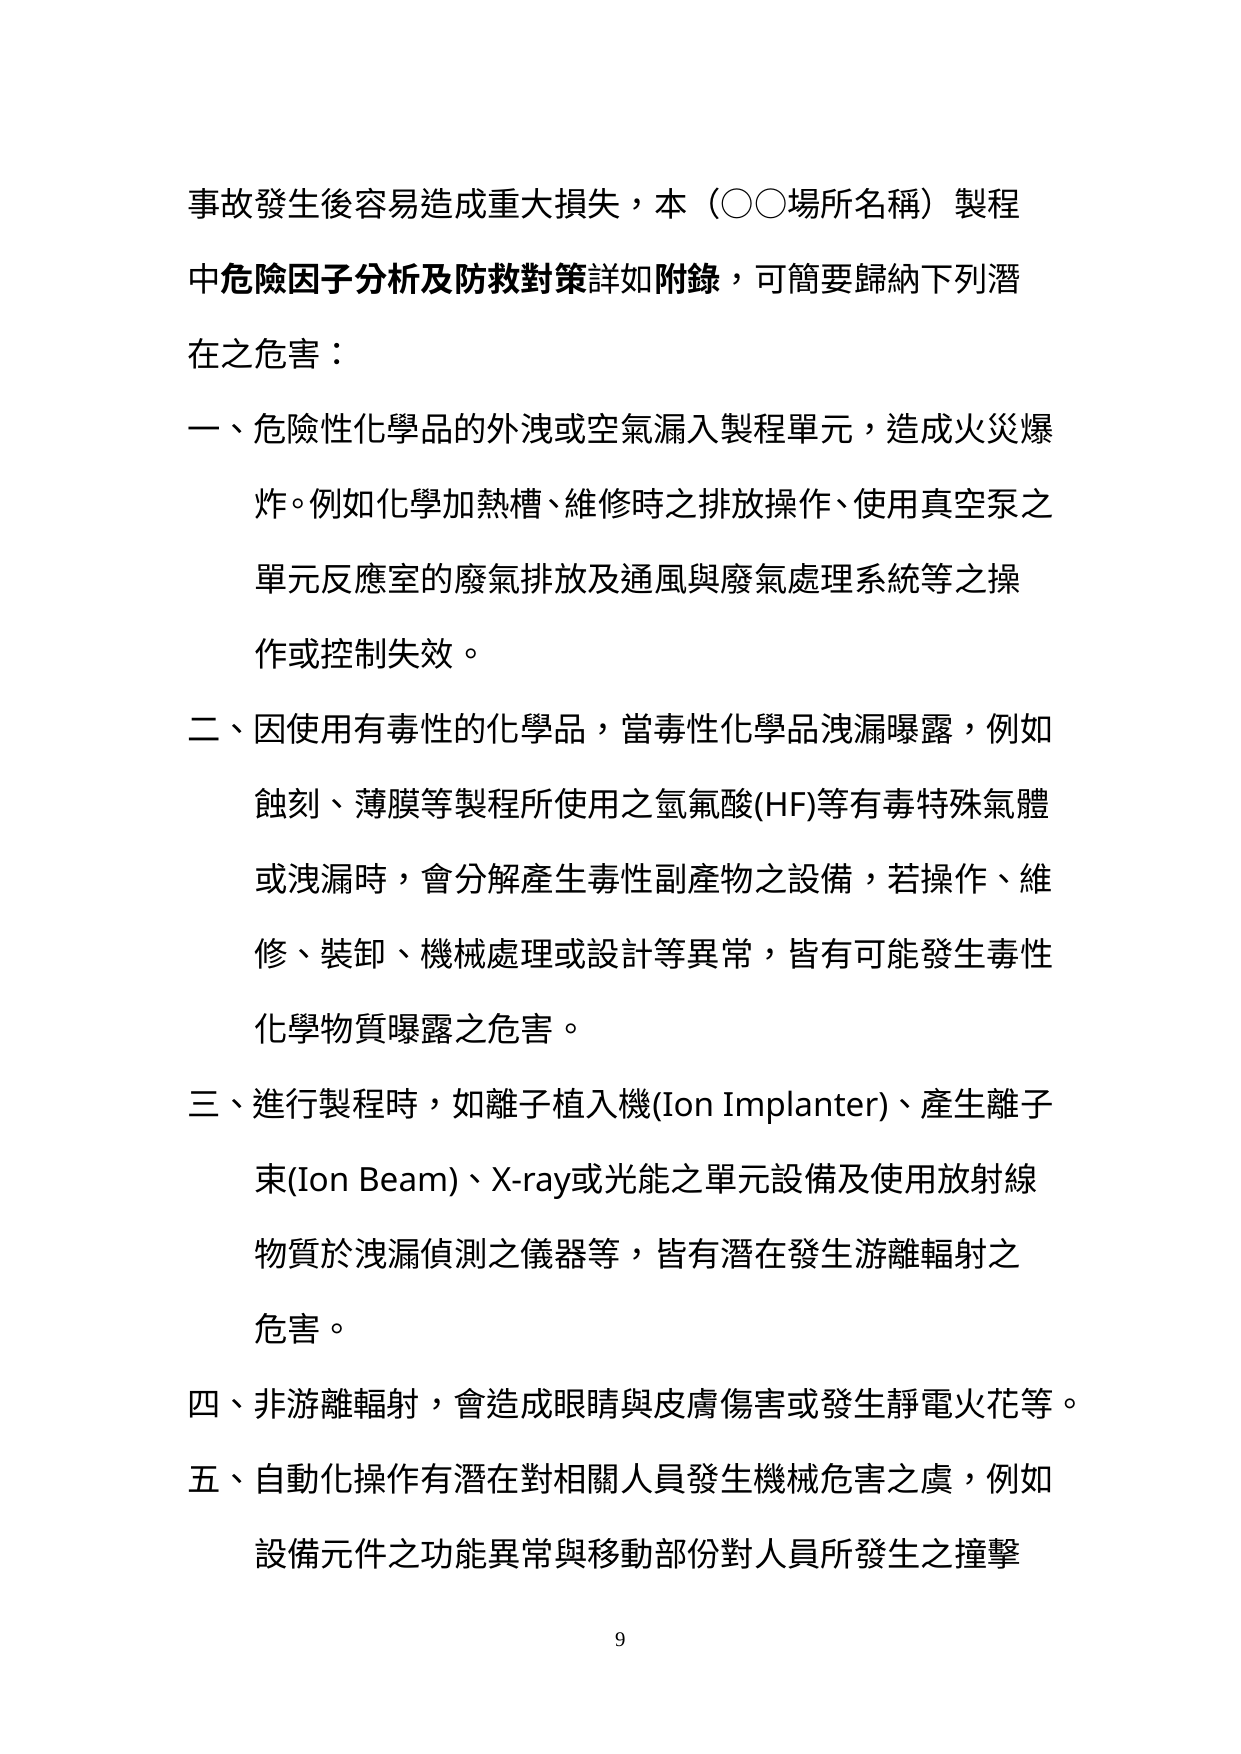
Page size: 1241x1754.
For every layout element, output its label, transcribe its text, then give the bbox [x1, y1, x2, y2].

text 二、因使用有毒性的化學品，當毒性化學品洩漏曝露，例如蝕刻、薄膜等製程所使用之氫氟酸(HF)等有毒特殊氣體或洩漏時，會分解產生毒性副產物之設備，若操作、維修、裝卸、機械處理或設計等異常，皆有可能發生毒性化學物質曝露之危害。 [187, 689, 1053, 1064]
text 事故發生後容易造成重大損失，本（○○場所名稱）製程中危險因子分析及防救對策詳如附錄，可簡要歸納下列潛在之危害： [187, 164, 1053, 389]
text 四、非游離輻射，會造成眼睛與皮膚傷害或發生靜電火花等。 [187, 1364, 1053, 1439]
text 五、自動化操作有潛在對相關人員發生機械危害之虞，例如設備元件之功能異常與移動部份對人員所發生之撞擊 [187, 1439, 1053, 1589]
text 一、危險性化學品的外洩或空氣漏入製程單元，造成火災爆炸。例如化學加熱槽、維修時之排放操作、使用真空泵之單元反應室的廢氣排放及通風與廢氣處理系統等之操作或控制失效。 [187, 389, 1053, 689]
text 三、進行製程時，如離子植入機(Ion Implanter)、產生離子束(Ion Beam)、X-ray或光能之單元設備及使用放射線物質於洩漏偵測之儀器等，皆有潛在發生游離輻射之危害。 [187, 1064, 1053, 1364]
